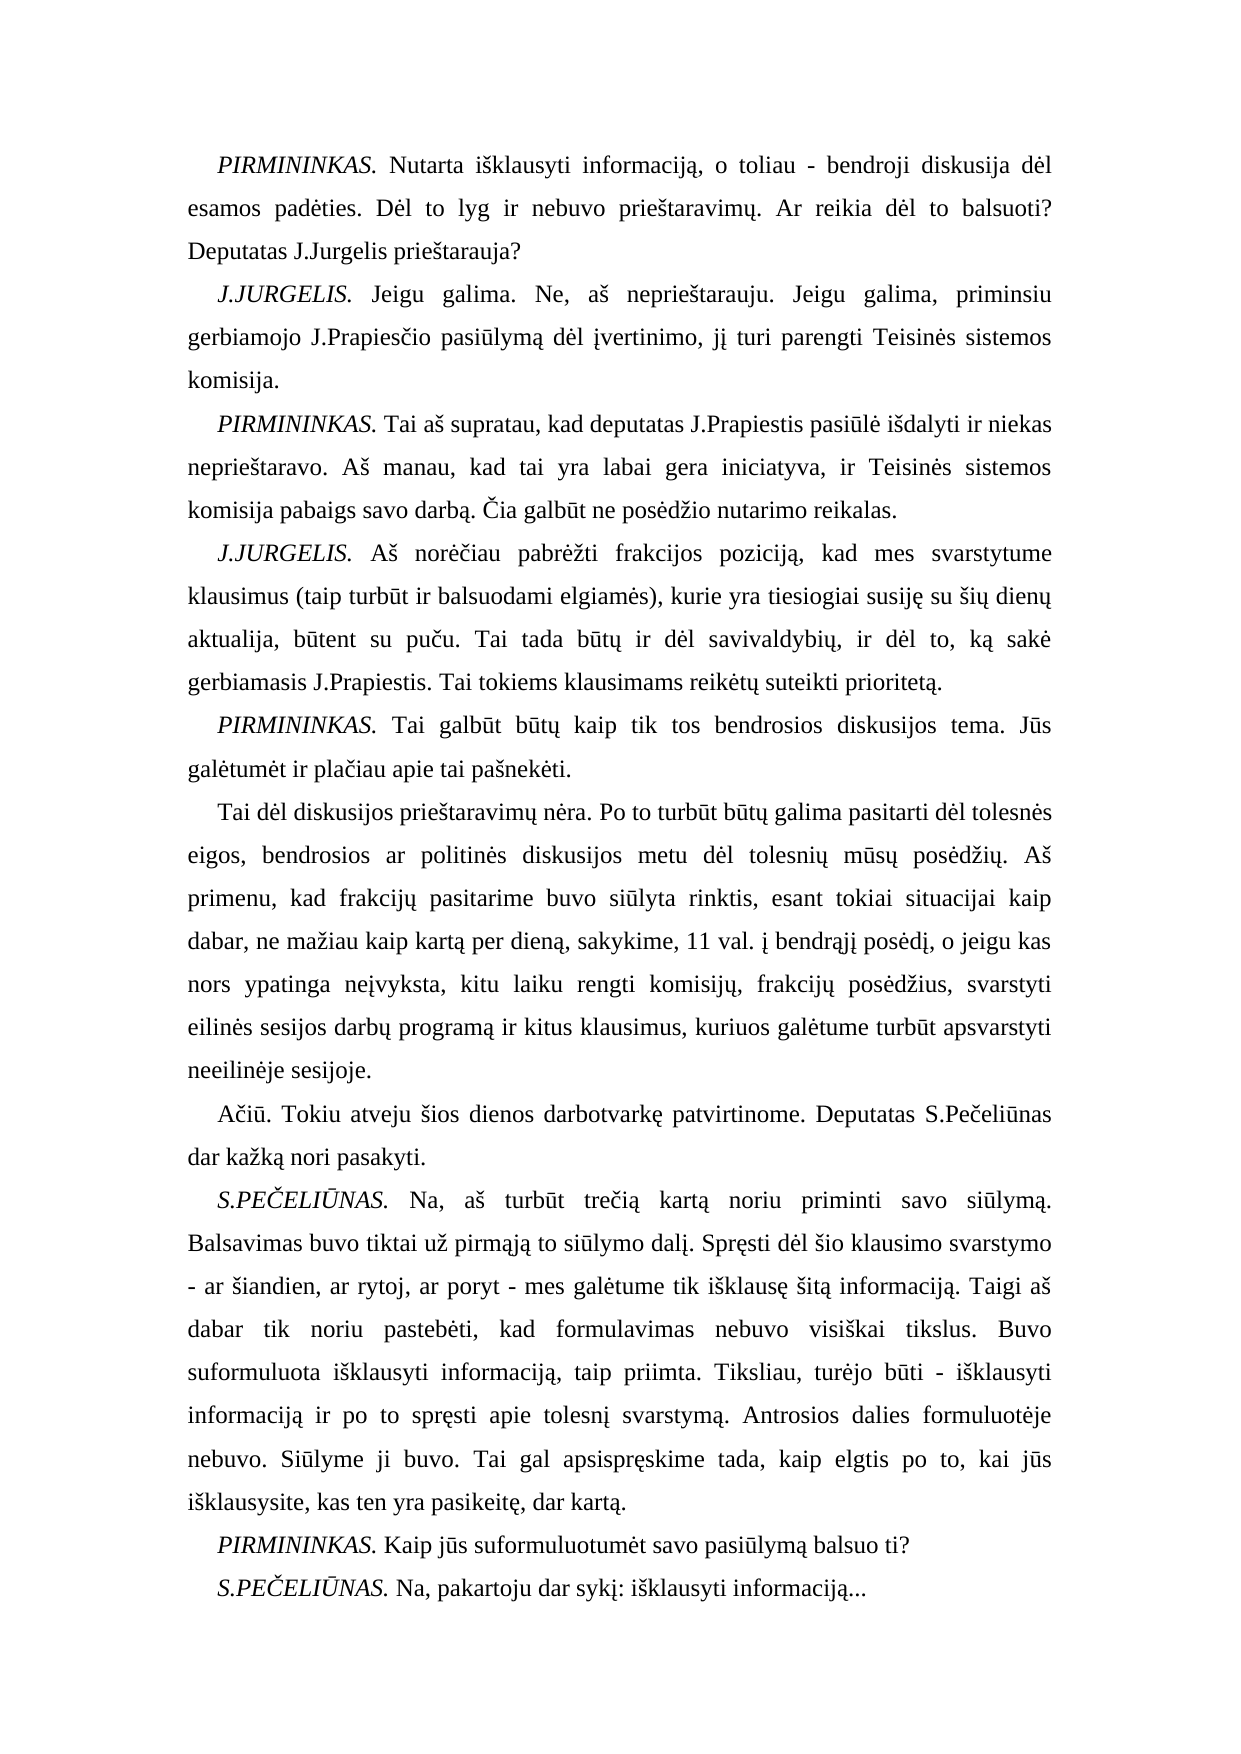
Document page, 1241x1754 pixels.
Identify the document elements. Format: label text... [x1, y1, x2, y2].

text J.JURGELIS. Jeigu galima. Ne, aš neprieštarauju. Jeigu galima, priminsiu gerbiamojo J.Prapiesčio pasiūlymą dėl įvertinimo, jį turi parengti Teisinės sistemos komisija. [187, 279, 1053, 394]
text S.PEČELIŪNAS. Na, pakartoju dar sykį: išklausyti informaciją... [187, 1573, 1053, 1602]
text PIRMININKAS. Tai aš supratau, kad deputatas J.Prapiestis pasiūlė išdalyti ir niekas neprieštaravo. Aš manau, kad tai yra labai gera iniciatyva, ir Teisinės sistemos komisija pabaigs savo darbą. Čia galbūt ne posėdžio nutarimo reikalas. [187, 409, 1053, 524]
text J.JURGELIS. Aš norėčiau pabrėžti frakcijos poziciją, kad mes svarstytume klausimus (taip turbūt ir balsuodami elgiamės), kurie yra tiesiogiai susiję su šių dienų aktualija, būtent su puču. Tai tada būtų ir dėl savivaldybių, ir dėl to, ką sakė gerbiamasis J.Prapiestis. Tai tokiems klausimams reikėtų suteikti prioritetą. [187, 538, 1053, 696]
text PIRMININKAS. Nutarta išklausyti informaciją, o toliau - bendroji diskusija dėl esamos padėties. Dėl to lyg ir nebuvo prieštaravimų. Ar reikia dėl to balsuoti? Deputatas J.Jurgelis prieštarauja? [187, 150, 1053, 265]
text Ačiū. Tokiu atveju šios dienos darbotvarkę patvirtinome. Deputatas S.Pečeliūnas dar kažką nori pasakyti. [187, 1099, 1053, 1171]
text PIRMININKAS. Tai galbūt būtų kaip tik tos bendrosios diskusijos tema. Jūs galėtumėt ir plačiau apie tai pašnekėti. [187, 711, 1053, 782]
text S.PEČELIŪNAS. Na, aš turbūt trečią kartą noriu priminti savo siūlymą. Balsavimas buvo tiktai už pirmąją to siūlymo dalį. Spręsti dėl šio klausimo svarstymo - ar šiandien, ar rytoj, ar poryt - mes galėtume tik išklausę šitą informaciją. Taigi aš dabar tik noriu pastebėti, kad formulavimas nebuvo visiškai tikslus. Buvo suformuluota išklausyti informaciją, taip priimta. Tiksliau, turėjo būti - išklausyti informaciją ir po to spręsti apie tolesnį svarstymą. Antrosios dalies formuluotėje nebuvo. Siūlyme ji buvo. Tai gal apsispręskime tada, kaip elgtis po to, kai jūs išklausysite, kas ten yra pasikeitę, dar kartą. [187, 1185, 1053, 1516]
text Tai dėl diskusijos prieštaravimų nėra. Po to turbūt būtų galima pasitarti dėl tolesnės eigos, bendrosios ar politinės diskusijos metu dėl tolesnių mūsų posėdžių. Aš primenu, kad frakcijų pasitarime buvo siūlyta rinktis, esant tokiai situacijai kaip dabar, ne mažiau kaip kartą per dieną, sakykime, 11 val. į bendrąjį posėdį, o jeigu kas nors ypatinga neįvyksta, kitu laiku rengti komisijų, frakcijų posėdžius, svarstyti eilinės sesijos darbų programą ir kitus klausimus, kuriuos galėtume turbūt apsvarstyti neeilinėje sesijoje. [187, 797, 1053, 1084]
text PIRMININKAS. Kaip jūs suformuluotumėt savo pasiūlymą balsuo ti? [187, 1530, 1053, 1559]
